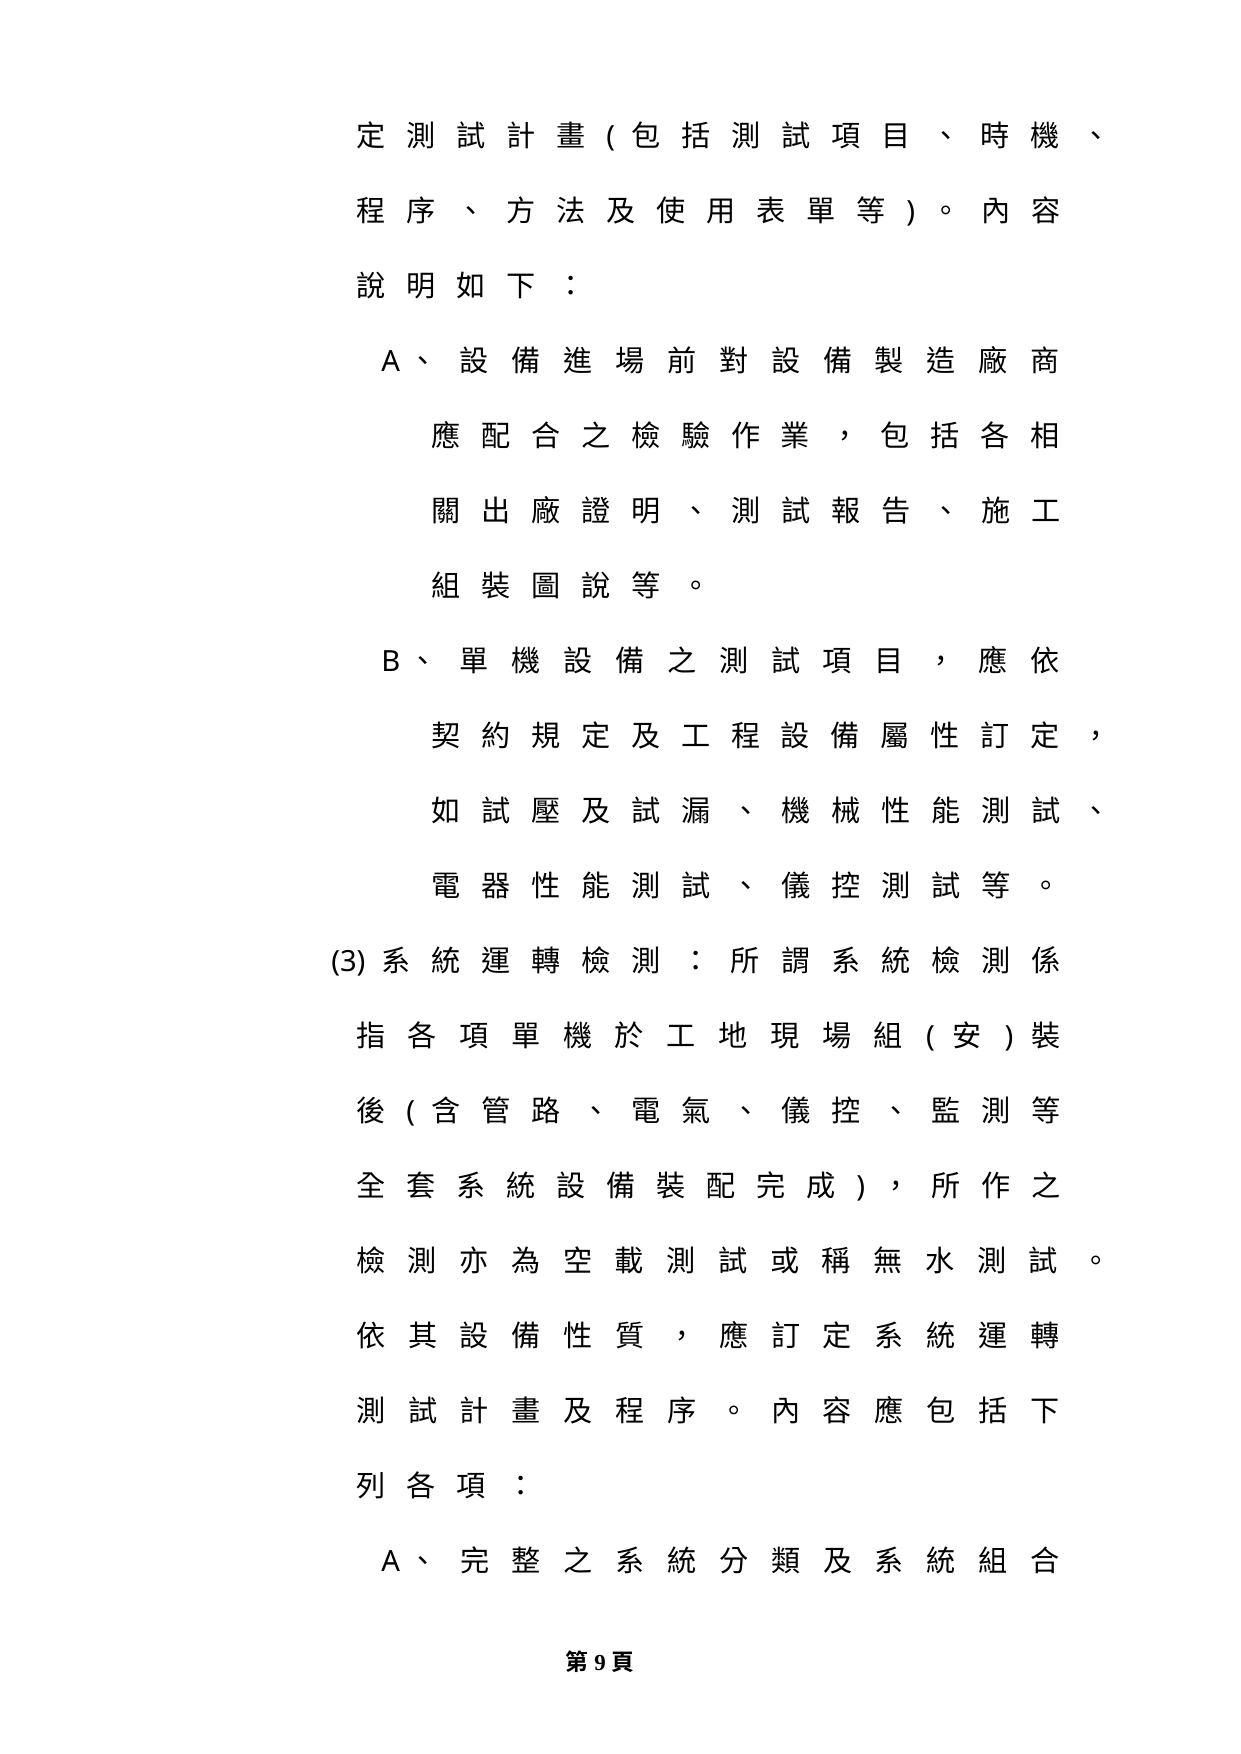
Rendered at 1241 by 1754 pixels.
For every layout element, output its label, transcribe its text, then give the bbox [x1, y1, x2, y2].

text (2)單機設備檢測：所謂單機檢測係指單機製造商依設計圖製造單機，並就該單機作模擬載測試亦為廠驗。為單機設備於裝置前後，能符合契約要求，依設備性能，訂定測試計畫(包括測試項目、時機、程序、方法及使用表單等)。內容說明如下： [312, 96, 1081, 321]
text (3)系統運轉檢測：所謂系統檢測係指各項單機於工地現場組(安)裝後(含管路、電氣、儀控、監測等全套系統設備裝配完成)，所作之檢測亦為空載測試或稱無水測試。依其設備性質，應訂定系統運轉測試計畫及程序。內容應包括下列各項： [312, 921, 1081, 1521]
text A、設備進場前對設備製造廠商應配合之檢驗作業，包括各相關出廠證明、測試報告、施工組裝圖說等。 [365, 321, 1081, 621]
text A、完整之系統分類及系統組合 [365, 1521, 1081, 1596]
text B、單機設備之測試項目，應依契約規定及工程設備屬性訂定，如試壓及試漏、機械性能測試、電器性能測試、儀控測試等。 [365, 621, 1081, 921]
